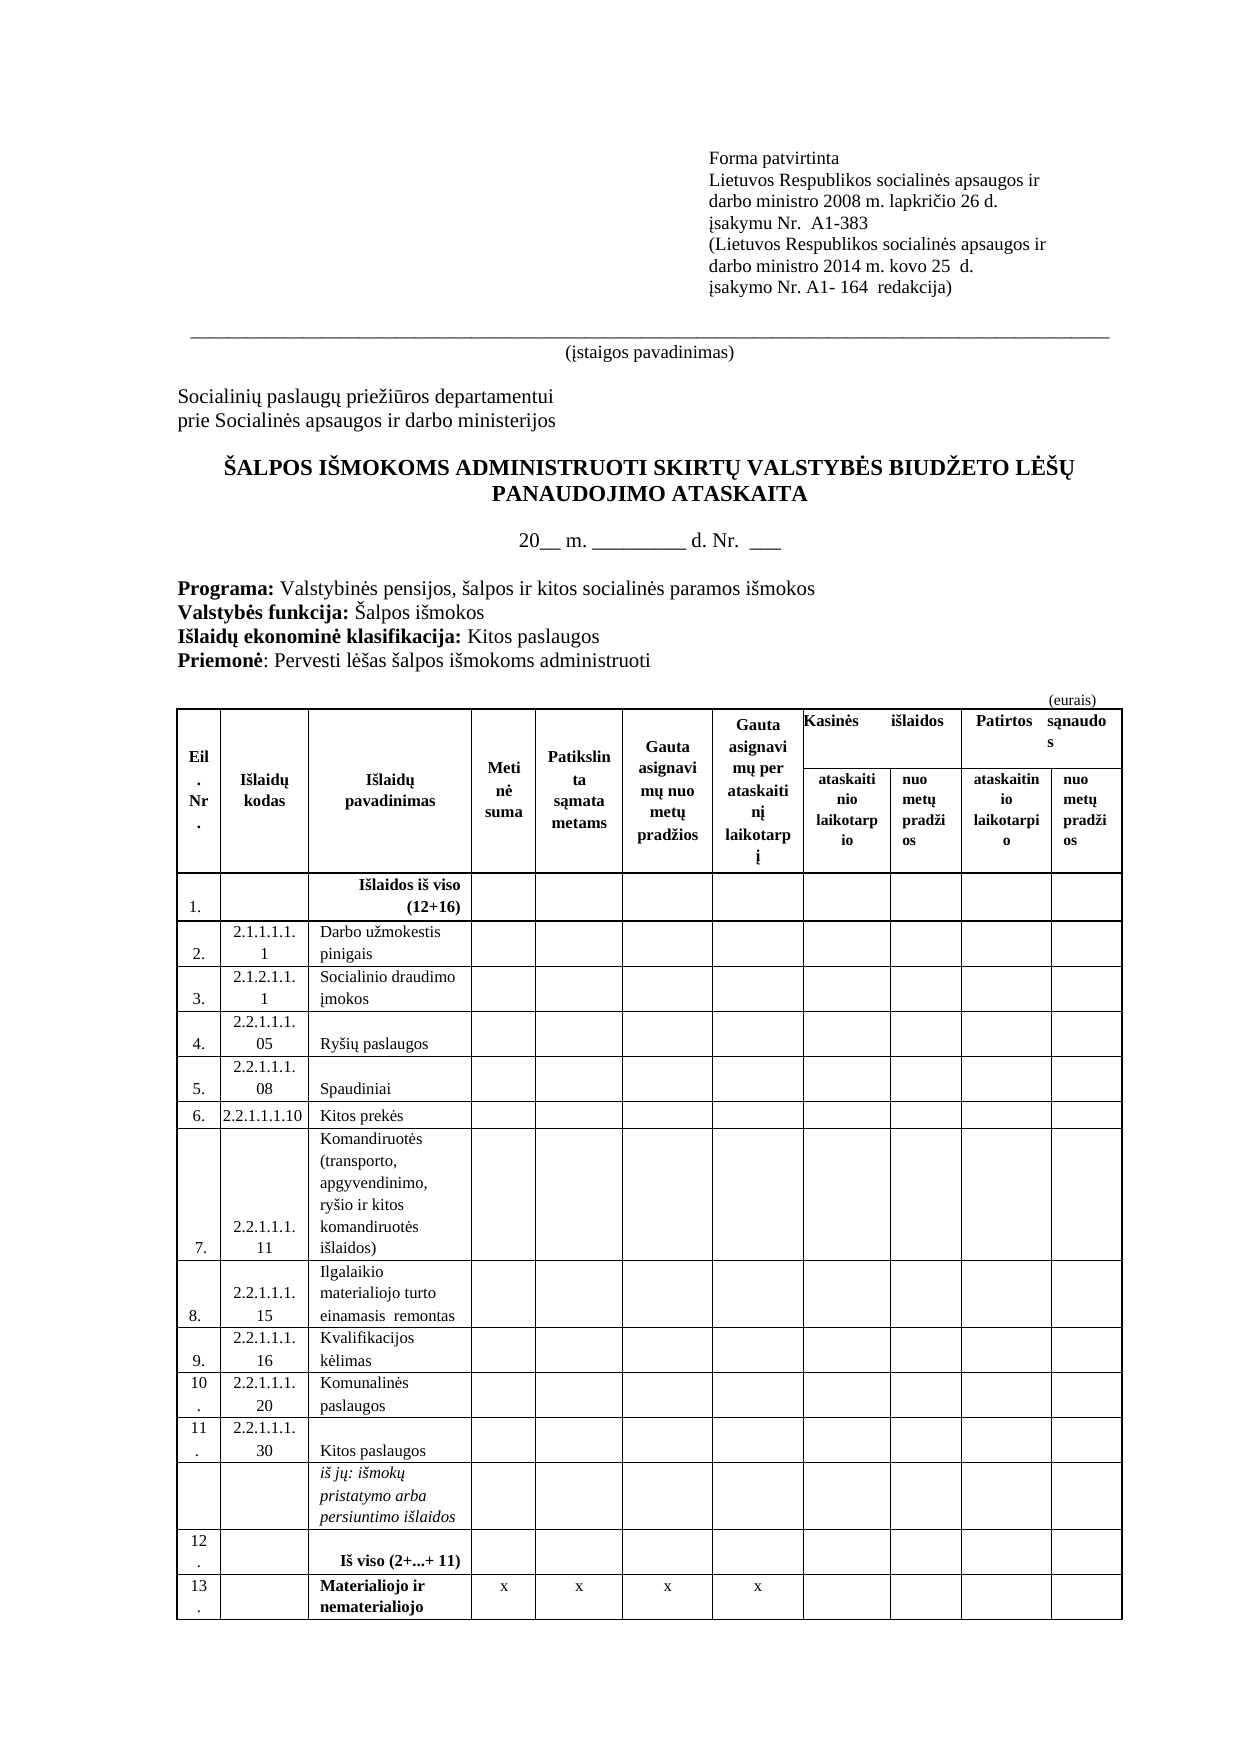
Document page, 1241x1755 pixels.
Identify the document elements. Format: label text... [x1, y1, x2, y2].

table_header Išlaidų kodas [221, 710, 308, 872]
table_cell [713, 922, 803, 966]
table_cell [472, 1129, 535, 1260]
table_header sąnaudos [1036, 710, 1121, 768]
table_cell [891, 1328, 961, 1372]
table_cell [178, 1463, 220, 1529]
text ŠALPOS IŠMOKOMS ADMINISTRUOTI SKIRTŲ VALSTYBĖS BIUDŽETO LĖŠŲ [177, 454, 1122, 480]
table_cell [962, 1057, 1051, 1101]
table_cell [713, 1129, 803, 1260]
table_cell [623, 1418, 712, 1462]
table_cell [1052, 1530, 1121, 1574]
table_cell [1052, 1373, 1121, 1417]
table_cell x [713, 1575, 803, 1619]
table_cell Darbo užmokestis pinigais [309, 922, 471, 966]
table_cell [536, 1129, 622, 1260]
table_cell Kvalifikacijos kėlimas [309, 1328, 471, 1372]
table_header Kasinės [804, 710, 891, 768]
table_cell [472, 922, 535, 966]
table_cell x [472, 1575, 535, 1619]
table_cell nuo metų pradžios [1052, 769, 1121, 872]
table_cell [536, 1057, 622, 1101]
table_cell 11. [178, 1418, 220, 1462]
table_cell [891, 922, 961, 966]
table_cell [472, 1102, 535, 1127]
table_cell [536, 967, 622, 1011]
table_cell 9. [178, 1328, 220, 1372]
table_cell Iš viso (2+...+ 11) [309, 1530, 471, 1574]
text Priemonė: Pervesti lėšas šalpos išmokoms administruoti [177, 648, 1122, 672]
table_cell [804, 1530, 890, 1574]
table_cell [891, 1530, 961, 1574]
table_cell [623, 1530, 712, 1574]
table_cell [713, 1102, 803, 1127]
text PANAUDOJIMO ATASKAITA [177, 480, 1122, 506]
table_cell 2.2.1.1.1.05 [221, 1012, 308, 1056]
table_cell [221, 1575, 308, 1619]
table_cell [962, 1328, 1051, 1372]
table_cell [713, 967, 803, 1011]
table_cell [472, 967, 535, 1011]
table_cell 5. [178, 1057, 220, 1101]
table_cell [472, 1328, 535, 1372]
table_cell [891, 1012, 961, 1056]
text Valstybės funkcija: Šalpos išmokos [177, 600, 1122, 624]
table_cell ataskaitinio laikotarpio [804, 769, 890, 872]
table_cell [891, 1129, 961, 1260]
text (eurais) [177, 690, 1122, 708]
table_cell Spaudiniai [309, 1057, 471, 1101]
table_cell [472, 1373, 535, 1417]
table_cell [962, 1575, 1051, 1619]
table_cell [472, 874, 535, 920]
table_cell [1052, 1102, 1121, 1127]
table_header Metinė suma [472, 710, 535, 872]
table_cell [536, 1012, 622, 1056]
table_cell [713, 874, 803, 920]
text Forma patvirtinta [709, 147, 1122, 168]
table_cell [962, 1261, 1051, 1327]
table_cell [623, 922, 712, 966]
table_cell [536, 1418, 622, 1462]
table_cell [962, 1373, 1051, 1417]
table_cell [623, 1012, 712, 1056]
table_cell [1052, 1575, 1121, 1619]
table_cell [962, 874, 1051, 920]
table_cell [891, 967, 961, 1011]
table_cell 8. [178, 1261, 220, 1327]
table_cell [962, 1012, 1051, 1056]
table_cell Materialiojo ir nematerialiojo [309, 1575, 471, 1619]
table_cell [713, 1057, 803, 1101]
table_cell [804, 967, 890, 1011]
table_cell [891, 874, 961, 920]
text Socialinių paslaugų priežiūros departamentui [177, 384, 1122, 408]
table_cell iš jų: išmokų pristatymo arba persiuntimo išlaidos [309, 1463, 471, 1529]
table_cell [623, 1463, 712, 1529]
table_cell [1052, 874, 1121, 920]
table_cell 2.2.1.1.1.16 [221, 1328, 308, 1372]
table_cell 2.2.1.1.1.15 [221, 1261, 308, 1327]
text __________________________________________________________________________________________________ [177, 319, 1122, 341]
text (įstaigos pavadinimas) [177, 341, 1122, 362]
text (Lietuvos Respublikos socialinės apsaugos ir [709, 233, 1122, 255]
table_cell [623, 1328, 712, 1372]
table_cell [623, 1129, 712, 1260]
text įsakymu Nr. A1-383 [709, 212, 1122, 233]
text Programa: Valstybinės pensijos, šalpos ir kitos socialinės paramos išmokos [177, 576, 1122, 600]
table_cell [804, 1102, 890, 1127]
table_cell [804, 1129, 890, 1260]
table_cell [804, 1418, 890, 1462]
table_cell [221, 1463, 308, 1529]
table_cell [623, 967, 712, 1011]
table_cell [891, 1261, 961, 1327]
table_cell 7. [178, 1129, 220, 1260]
table_cell [472, 1418, 535, 1462]
table_header Gauta asignavimų per ataskaitinį laikotarpį [713, 710, 803, 872]
table_cell 13. [178, 1575, 220, 1619]
text Lietuvos Respublikos socialinės apsaugos ir [709, 168, 1122, 190]
table_cell [891, 1102, 961, 1127]
table_cell [1052, 1129, 1121, 1260]
table_cell [536, 1373, 622, 1417]
table_cell [1052, 1463, 1121, 1529]
table_header Eil. Nr. [178, 710, 220, 872]
table_cell [623, 1373, 712, 1417]
table_cell 2.1.2.1.1.1 [221, 967, 308, 1011]
table_cell [891, 1373, 961, 1417]
table_cell 1. [178, 874, 220, 920]
table_cell Ryšių paslaugos [309, 1012, 471, 1056]
table_cell 2.2.1.1.1.30 [221, 1418, 308, 1462]
table_cell 2.2.1.1.1.08 [221, 1057, 308, 1101]
table_cell [536, 1530, 622, 1574]
table_cell [713, 1463, 803, 1529]
table_cell [891, 1463, 961, 1529]
text darbo ministro 2008 m. lapkričio 26 d. [709, 190, 1122, 212]
table_cell x [536, 1575, 622, 1619]
table_cell [536, 1328, 622, 1372]
table_cell [962, 1530, 1051, 1574]
table_cell Kitos prekės [309, 1102, 471, 1127]
table_header Patirtos [962, 710, 1036, 768]
table_cell Komandiruotės (transporto, apgyvendinimo, ryšio ir kitos komandiruotės išlaidos) [309, 1129, 471, 1260]
table_cell [221, 1530, 308, 1574]
table_cell [713, 1530, 803, 1574]
table_cell [623, 1057, 712, 1101]
table_cell [1052, 1328, 1121, 1372]
table_cell [891, 1418, 961, 1462]
table_cell 2.1.1.1.1.1 [221, 922, 308, 966]
table_header Patikslinta sąmata metams [536, 710, 622, 872]
table_cell [804, 1575, 890, 1619]
table_cell [891, 1057, 961, 1101]
table_cell [536, 1261, 622, 1327]
table_cell [713, 1328, 803, 1372]
table_cell [221, 874, 308, 920]
table_cell 10. [178, 1373, 220, 1417]
table_cell [804, 1057, 890, 1101]
text 20__ m. _________ d. Nr. ___ [177, 528, 1122, 552]
table_cell 2.2.1.1.1.11 [221, 1129, 308, 1260]
table_cell 2.2.1.1.1.20 [221, 1373, 308, 1417]
table_cell 12. [178, 1530, 220, 1574]
table_cell [472, 1057, 535, 1101]
table_cell [962, 1463, 1051, 1529]
text darbo ministro 2014 m. kovo 25 d. [709, 255, 1122, 276]
table_cell [623, 1261, 712, 1327]
table_cell [962, 967, 1051, 1011]
table_header Gauta asignavimų nuo metų pradžios [623, 710, 712, 872]
text prie Socialinės apsaugos ir darbo ministerijos [177, 408, 1122, 432]
table_cell [1052, 922, 1121, 966]
table_cell 3. [178, 967, 220, 1011]
table_cell [804, 922, 890, 966]
table_cell [1052, 967, 1121, 1011]
table_cell Socialinio draudimo įmokos [309, 967, 471, 1011]
text įsakymo Nr. A1- 164 redakcija) [709, 276, 1122, 298]
table_cell 2.2.1.1.1.10 [221, 1102, 308, 1127]
table_cell [623, 874, 712, 920]
table_cell 2. [178, 922, 220, 966]
table_cell Ilgalaikio materialiojo turto einamasis remontas [309, 1261, 471, 1327]
table_cell [536, 1463, 622, 1529]
table_cell [536, 922, 622, 966]
table_cell [1052, 1261, 1121, 1327]
table_cell [804, 1012, 890, 1056]
table_cell 4. [178, 1012, 220, 1056]
table_header išlaidos [891, 710, 961, 768]
table_cell [1052, 1418, 1121, 1462]
table_header Išlaidų pavadinimas [309, 710, 471, 872]
table_cell Išlaidos iš viso (12+16) [309, 874, 471, 920]
text Išlaidų ekonominė klasifikacija: Kitos paslaugos [177, 624, 1122, 648]
table_cell ataskaitinio laikotarpio [962, 769, 1051, 872]
table_cell Kitos paslaugos [309, 1418, 471, 1462]
table_cell nuo metų pradžios [891, 769, 961, 872]
table_cell [472, 1261, 535, 1327]
table_cell Komunalinės paslaugos [309, 1373, 471, 1417]
table_cell [962, 1102, 1051, 1127]
table_cell [713, 1012, 803, 1056]
table_cell [962, 1129, 1051, 1260]
table_cell [1052, 1012, 1121, 1056]
table_cell x [623, 1575, 712, 1619]
table_cell [804, 874, 890, 920]
table_cell [1052, 1057, 1121, 1101]
table_cell [891, 1575, 961, 1619]
table_cell [713, 1418, 803, 1462]
table_cell [713, 1373, 803, 1417]
table_cell [962, 1418, 1051, 1462]
table_cell [536, 874, 622, 920]
table_cell [804, 1261, 890, 1327]
table_cell [713, 1261, 803, 1327]
table_cell [472, 1463, 535, 1529]
table_cell [804, 1463, 890, 1529]
table_cell [536, 1102, 622, 1127]
table_cell [962, 922, 1051, 966]
table_cell [472, 1530, 535, 1574]
table_cell [804, 1373, 890, 1417]
table_cell [623, 1102, 712, 1127]
table_cell 6. [178, 1102, 220, 1127]
table_cell [472, 1012, 535, 1056]
table_cell [804, 1328, 890, 1372]
